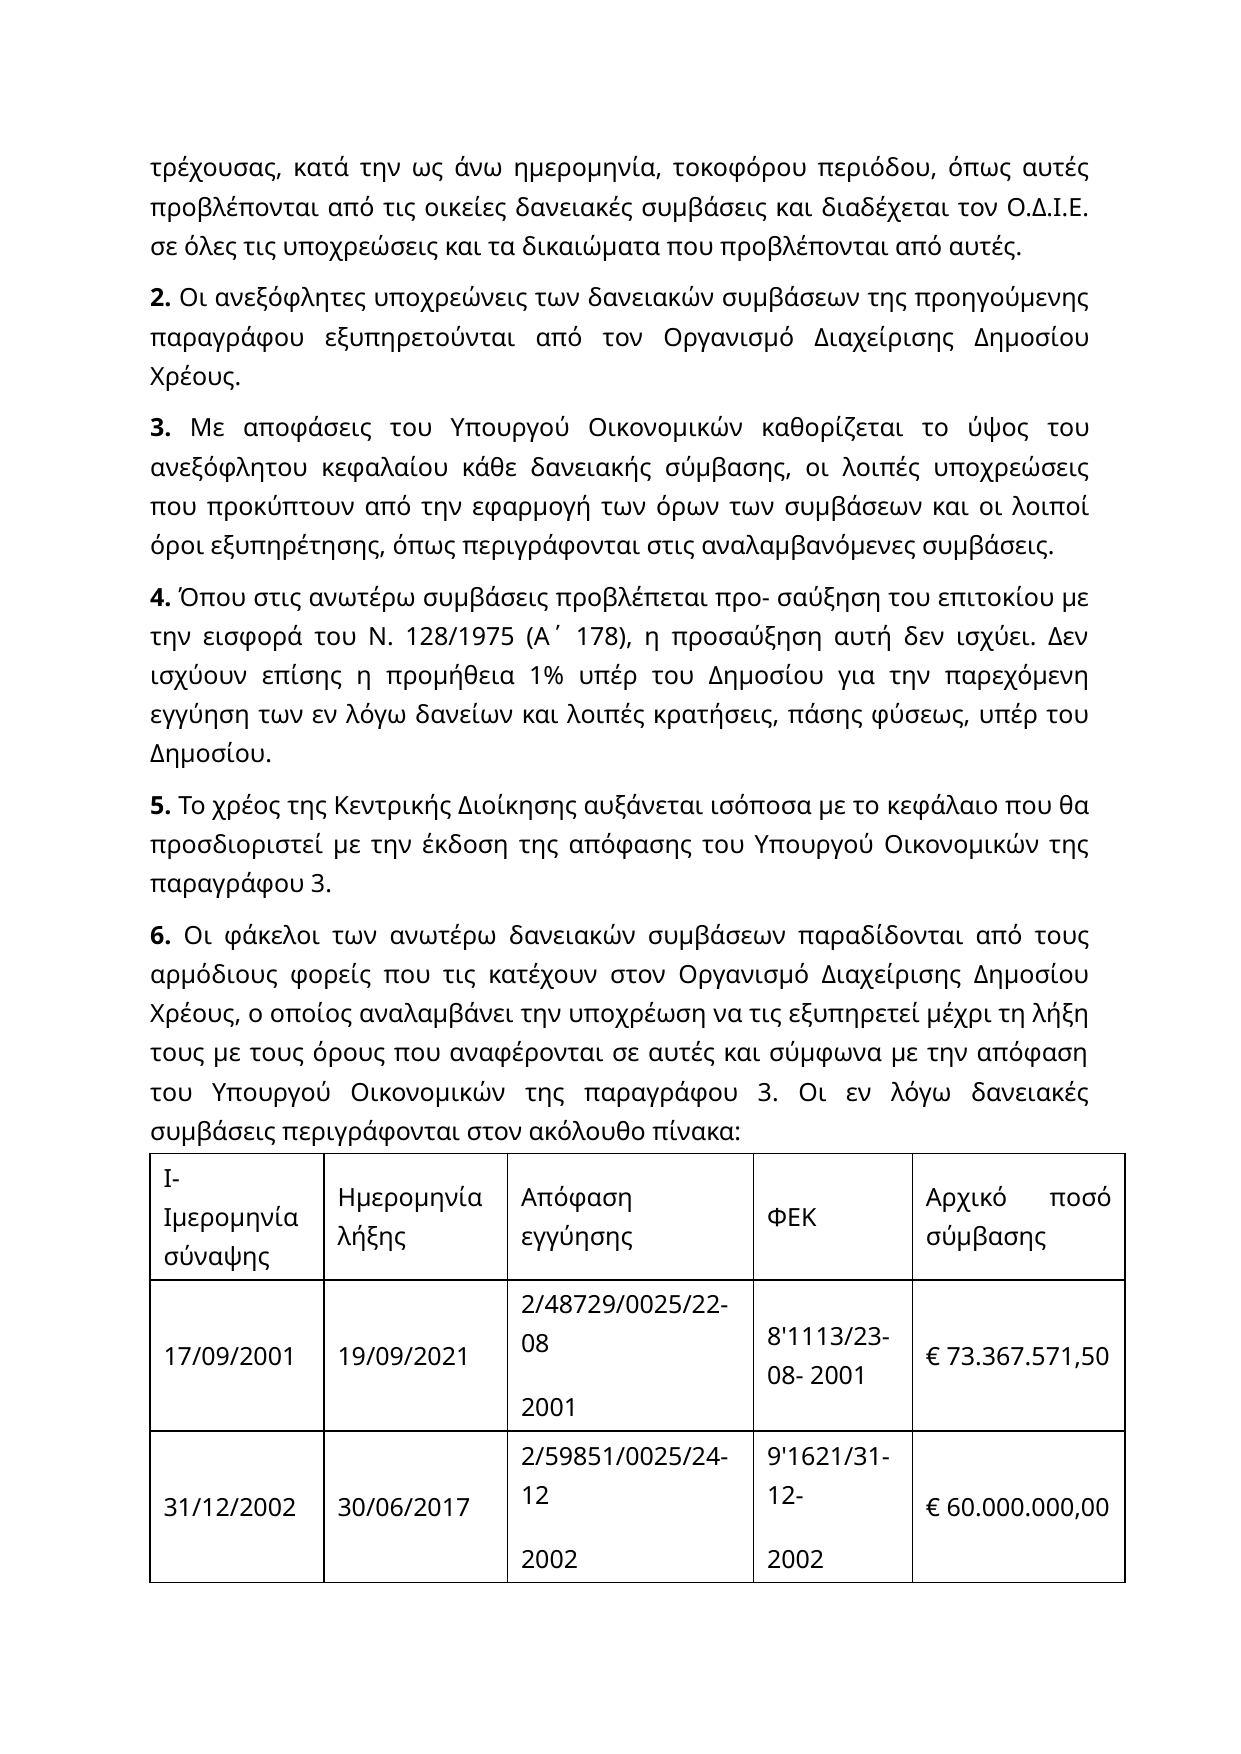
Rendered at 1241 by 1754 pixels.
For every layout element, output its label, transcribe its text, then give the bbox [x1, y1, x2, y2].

table_cell 19/09/2021 [325, 1281, 507, 1430]
table_cell 2/59851/0025/24-12 2002 [508, 1432, 753, 1582]
text τρέχουσας, κατά την ως άνω ημερομηνία, τοκοφόρου περιόδου, όπως αυτές προβλέπονται από τις οικείες δανειακές συμβάσεις και διαδέχεται τον Ο.Δ.Ι.Ε. σε όλες τις υποχρεώσεις και τα δικαιώματα που προβλέπονται από αυτές. [150, 150, 1090, 262]
table_cell 9'1621/31-12- 2002 [754, 1432, 912, 1582]
table_header ΦΕΚ [754, 1154, 912, 1279]
table_cell 2/48729/0025/22-08 2001 [508, 1281, 753, 1430]
table_cell € 60.000.000,00 [913, 1432, 1124, 1582]
table_cell 8'1113/23-08- 2001 [754, 1281, 912, 1430]
table_cell 30/06/2017 [325, 1432, 507, 1582]
table_cell 31/12/2002 [151, 1432, 323, 1582]
table_cell € 73.367.571,50 [913, 1281, 1124, 1430]
table_header Απόφαση εγγύησης [508, 1154, 753, 1279]
text 6. Οι φάκελοι των ανωτέρω δανειακών συμβάσεων παραδίδονται από τους αρμόδιους φορείς που τις κατέχουν στον Οργανισμό Διαχείρισης Δημοσίου Χρέους, ο οποίος αναλαμβάνει την υποχρέωση να τις εξυπηρετεί μέχρι τη λήξη τους με τους όρους που αναφέρονται σε αυτές και σύμφωνα με την απόφαση του Υπουργού Οικονομικών της παραγράφου 3. Οι εν λόγω δανειακές συμβάσεις περιγράφονται στον ακόλουθο πίνακα: [150, 917, 1090, 1147]
text 2. Οι ανεξόφλητες υποχρεώνεις των δανειακών συμβάσεων της προηγούμενης παραγράφου εξυπηρετούνται από τον Οργανισμό Διαχείρισης Δημοσίου Χρέους. [150, 280, 1090, 392]
table_header Ημερομηνία λήξης [325, 1154, 507, 1279]
text 3. Με αποφάσεις του Υπουργού Οικονομικών καθορίζεται το ύψος του ανεξόφλητου κεφαλαίου κάθε δανειακής σύμβασης, οι λοιπές υποχρεώσεις που προκύπτουν από την εφαρμογή των όρων των συμβάσεων και οι λοιποί όροι εξυπηρέτησης, όπως περιγράφονται στις αναλαμβανόμενες συμβάσεις. [150, 410, 1090, 562]
table_header Ι-Ιμερομηνία σύναψης [151, 1154, 323, 1279]
table_header Αρχικό ποσό σύμβασης [913, 1154, 1124, 1279]
text 5. Το χρέος της Κεντρικής Διοίκησης αυξάνεται ισόποσα με το κεφάλαιο που θα προσδιοριστεί με την έκδοση της απόφασης του Υπουργού Οικονομικών της παραγράφου 3. [150, 787, 1090, 900]
text 4. Όπου στις ανωτέρω συμβάσεις προβλέπεται προ- σαύξηση του επιτοκίου με την εισφορά του Ν. 128/1975 (Α΄ 178), η προσαύξηση αυτή δεν ισχύει. Δεν ισχύουν επίσης η προμήθεια 1% υπέρ του Δημοσίου για την παρεχόμενη εγγύηση των εν λόγω δανείων και λοιπές κρατήσεις, πάσης φύσεως, υπέρ του Δημοσίου. [150, 579, 1090, 770]
table_cell 17/09/2001 [151, 1281, 323, 1430]
